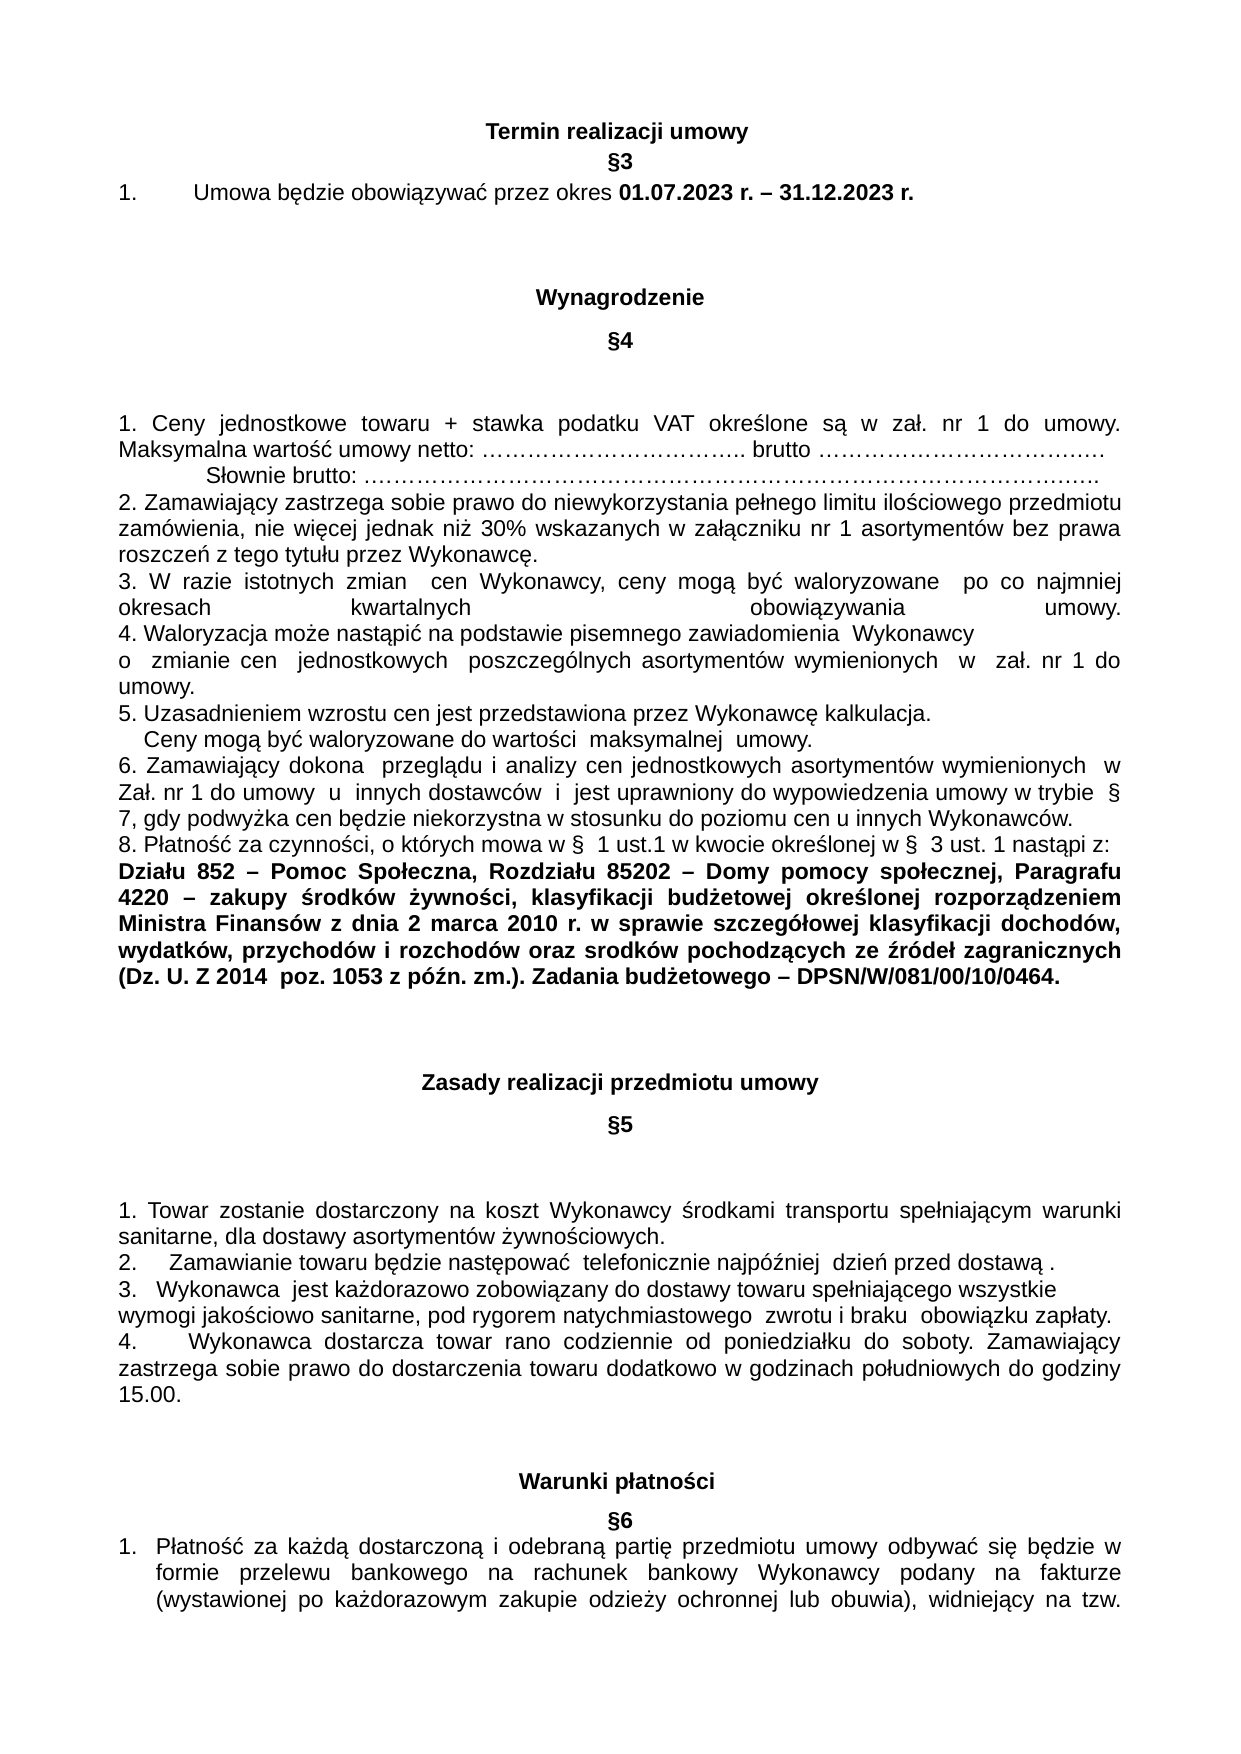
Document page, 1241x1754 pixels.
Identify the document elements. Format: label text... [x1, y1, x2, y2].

list Płatność za każdą dostarczoną i odebraną partię przedmiotu umowy odbywać się będzie w formie przelewu bankowego na rachunek bankowy Wykonawcy podany na fakturze (wystawionej po każdorazowym zakupie odzieży ochronnej lub obuwia), widniejący na tzw. [118, 1533, 1122, 1612]
text 2. Zamawianie towaru będzie następować telefonicznie najpóźniej dzień przed dostawą . [118, 1249, 1122, 1276]
text 6. Zamawiający dokona przeglądu i analizy cen jednostkowych asortymentów wymienionych w Zał. nr 1 do umowy u innych dostawców i jest uprawniony do wypowiedzenia umowy w trybie § 7, gdy podwyżka cen będzie niekorzystna w stosunku do poziomu cen u innych Wykonawców. [118, 752, 1122, 831]
text 1. Ceny jednostkowe towaru + stawka podatku VAT określone są w zał. nr 1 do umowy. Maksymalna wartość umowy netto: …………………………….. brutto …………………………….…. [118, 409, 1122, 462]
text Termin realizacji umowy [118, 118, 1122, 144]
text §6 [118, 1507, 1122, 1533]
text 8. Płatność za czynności, o których mowa w § 1 ust.1 w kwocie określonej w § 3 ust. 1 nastąpi z: [118, 831, 1122, 858]
text Wynagrodzenie [118, 284, 1122, 310]
list Umowa będzie obowiązywać przez okres 01.07.2023 r. – 31.12.2023 r. [118, 178, 1122, 205]
text 2. Zamawiający zastrzega sobie prawo do niewykorzystania pełnego limitu ilościowego przedmiotu zamówienia, nie więcej jednak niż 30% wskazanych w załączniku nr 1 asortymentów bez prawa roszczeń z tego tytułu przez Wykonawcę. [118, 489, 1122, 568]
text wymogi jakościowo sanitarne, pod rygorem natychmiastowego zwrotu i braku obowiązku zapłaty. [118, 1302, 1122, 1328]
text Słownie brutto: .……………………………………………………………………………….….. [206, 462, 1122, 489]
text §4 [118, 327, 1122, 353]
text Warunki płatności [118, 1468, 1122, 1494]
text Zasady realizacji przedmiotu umowy [118, 1068, 1122, 1095]
text 5. Uzasadnieniem wzrostu cen jest przedstawiona przez Wykonawcę kalkulacja. [118, 699, 1122, 726]
text §5 [118, 1111, 1122, 1137]
text 1. Towar zostanie dostarczony na koszt Wykonawcy środkami transportu spełniającym warunki sanitarne, dla dostawy asortymentów żywnościowych. [118, 1197, 1122, 1249]
text o zmianie cen jednostkowych poszczególnych asortymentów wymienionych w zał. nr 1 do umowy. [118, 647, 1122, 699]
text Działu 852 – Pomoc Społeczna, Rozdziału 85202 – Domy pomocy społecznej, Paragrafu 4220 – zakupy środków żywności, klasyfikacji budżetowej określonej rozporządzeniem Ministra Finansów z dnia 2 marca 2010 r. w sprawie szczegółowej klasyfikacji dochodów, wydatków, przychodów i rozchodów oraz srodków pochodzących ze źródeł zagranicznych (Dz. U. Z 2014 poz. 1053 z późn. zm.). Zadania budżetowego – DPSN/W/081/00/10/0464. [118, 858, 1122, 989]
text 4. Wykonawca dostarcza towar rano codziennie od poniedziałku do soboty. Zamawiający zastrzega sobie prawo do dostarczenia towaru dodatkowo w godzinach południowych do godziny 15.00. [118, 1328, 1122, 1407]
text 3. W razie istotnych zmian cen Wykonawcy, ceny mogą być waloryzowane po co najmniej okresach kwartalnych obowiązywania umowy. 4. Waloryzacja może nastąpić na podstawie pisemnego zawiadomienia Wykonawcy [118, 568, 1122, 647]
text Ceny mogą być waloryzowane do wartości maksymalnej umowy. [118, 726, 1122, 752]
text §3 [118, 148, 1122, 175]
text 3. Wykonawca jest każdorazowo zobowiązany do dostawy towaru spełniającego wszystkie [118, 1276, 1122, 1302]
